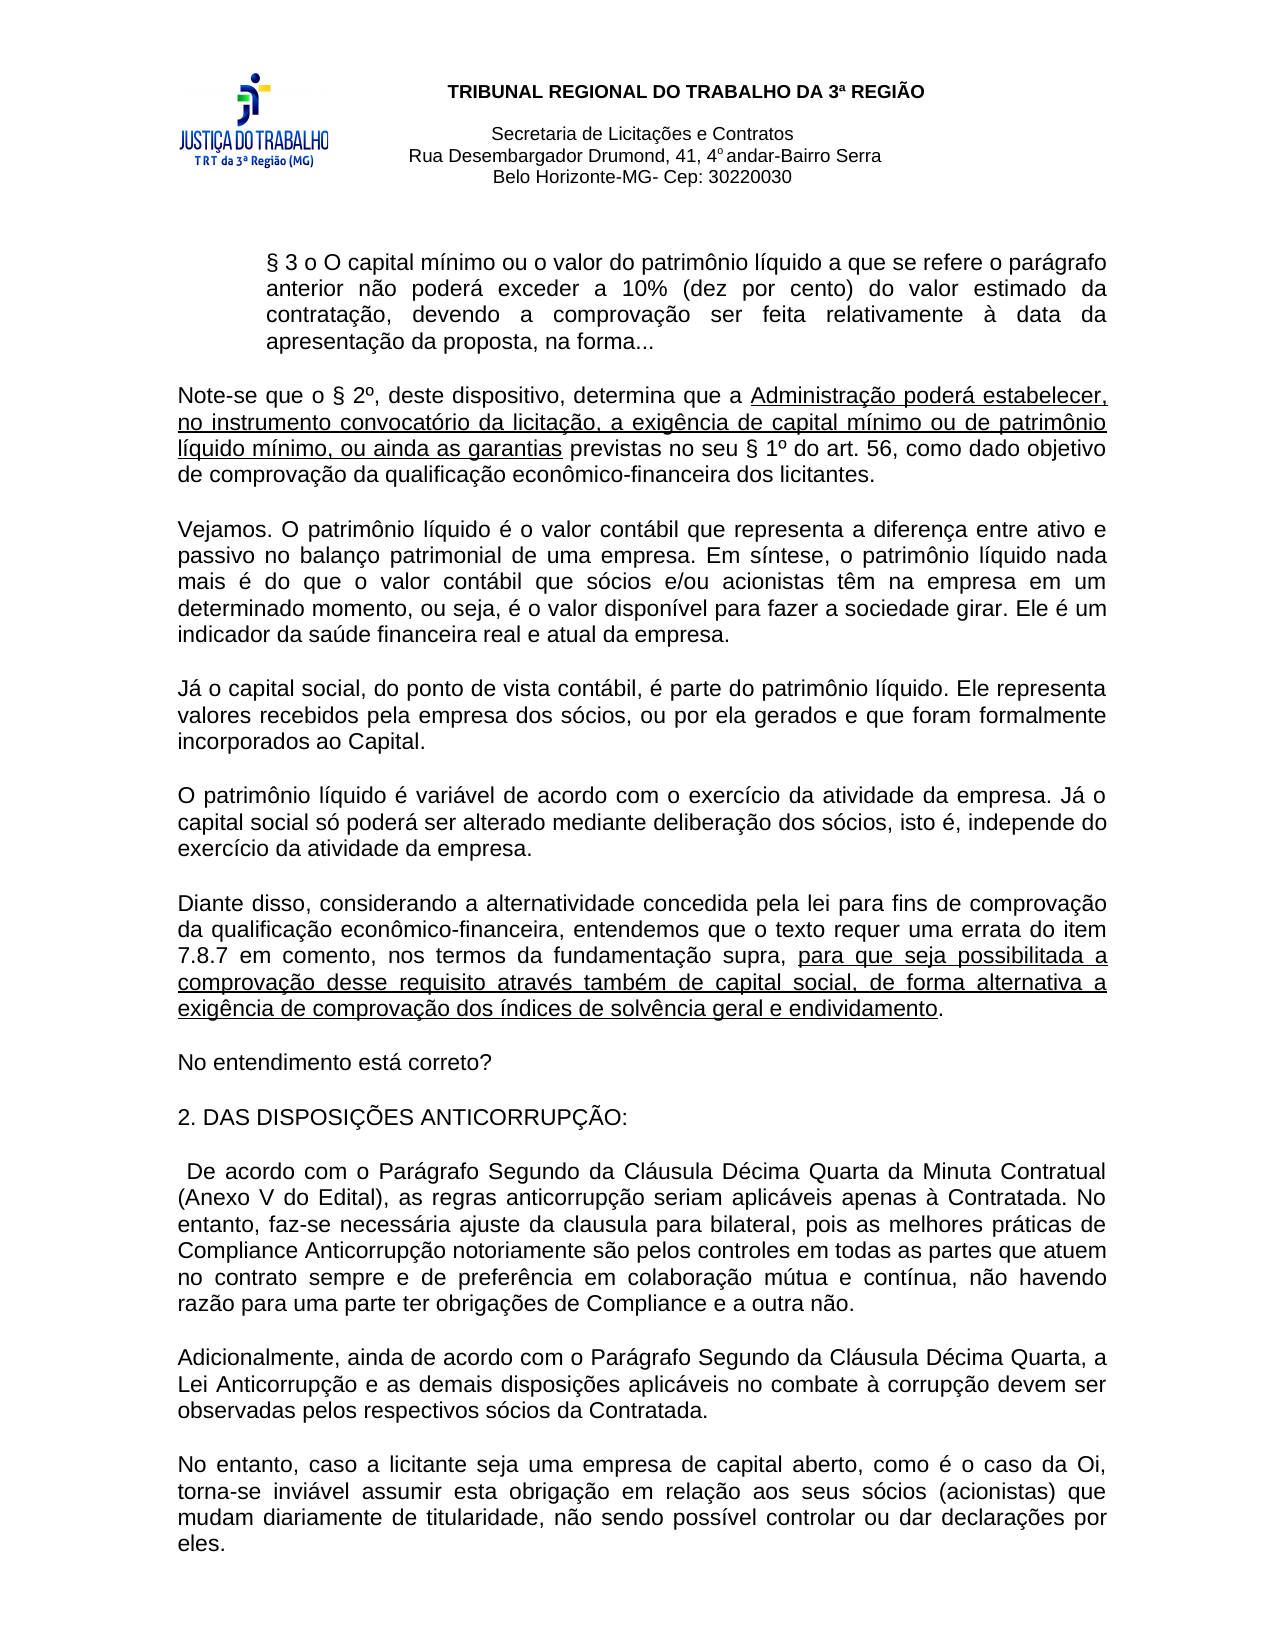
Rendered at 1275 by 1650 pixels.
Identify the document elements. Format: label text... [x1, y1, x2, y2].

text Já o capital social, do ponto de vista contábil, é parte do patrimônio líquido. Ele representa valores recebidos pela empresa dos sócios, ou por ela gerados e que foram formalmente incorporados ao Capital. [177, 675, 1107, 754]
text De acordo com o Parágrafo Segundo da Cláusula Décima Quarta da Minuta Contratual (Anexo V do Edital), as regras anticorrupção seriam aplicáveis apenas à Contratada. No entanto, faz-se necessária ajuste da clausula para bilateral, pois as melhores práticas de Compliance Anticorrupção notoriamente são pelos controles em todas as partes que atuem no contrato sempre e de preferência em colaboração mútua e contínua, não havendo razão para uma parte ter obrigações de Compliance e a outra não. [177, 1158, 1107, 1316]
text Note-se que o § 2º, deste dispositivo, determina que a Administração poderá estabelecer, no instrumento convocatório da licitação, a exigência de capital mínimo ou de patrimônio [177, 382, 1107, 431]
text § 3 o O capital mínimo ou o valor do patrimônio líquido a que se refere o parágrafo anterior não poderá exceder a 10% (dez por cento) do valor estimado da contratação, devendo a comprovação ser feita relativamente à data da apresentação da proposta, na forma... [266, 249, 1107, 354]
text Diante disso, considerando a alternatividade concedida pela lei para fins de comprovação da qualificação econômico-financeira, entendemos que o texto requer uma errata do item 7.8.7 em comento, nos termos da fundamentação supra, para que seja possibilitada a comprovação desse requisito através também de capital social, de forma alternativa a [177, 889, 1107, 991]
text O patrimônio líquido é variável de acordo com o exercício da atividade da empresa. Já o capital social só poderá ser alterado mediante deliberação dos sócios, isto é, independe do exercício da atividade da empresa. [177, 782, 1107, 861]
text Adicionalmente, ainda de acordo com o Parágrafo Segundo da Cláusula Décima Quarta, a Lei Anticorrupção e as demais disposições aplicáveis no combate à corrupção devem ser observadas pelos respectivos sócios da Contratada. [177, 1344, 1107, 1423]
text líquido mínimo, ou ainda as garantias previstas no seu § 1º do art. 56, como dado objetivo de comprovação da qualificação econômico-financeira dos licitantes. [177, 432, 1107, 487]
text exigência de comprovação dos índices de solvência geral e endividamento. [177, 992, 1107, 1021]
picture [179, 67, 329, 174]
text No entanto, caso a licitante seja uma empresa de capital aberto, como é o caso da Oi, torna-se inviável assumir esta obrigação em relação aos seus sócios (acionistas) que mudam diariamente de titularidade, não sendo possível controlar ou dar declarações por eles. [177, 1451, 1107, 1557]
text 2. DAS DISPOSIÇÕES ANTICORRUPÇÃO: [177, 1104, 1107, 1130]
text No entendimento está correto? [177, 1049, 1107, 1076]
text Vejamos. O patrimônio líquido é o valor contábil que representa a diferença entre ativo e passivo no balanço patrimonial de uma empresa. Em síntese, o patrimônio líquido nada mais é do que o valor contábil que sócios e/ou acionistas têm na empresa em um determinado momento, ou seja, é o valor disponível para fazer a sociedade girar. Ele é um indicador da saúde financeira real e atual da empresa. [177, 516, 1107, 647]
